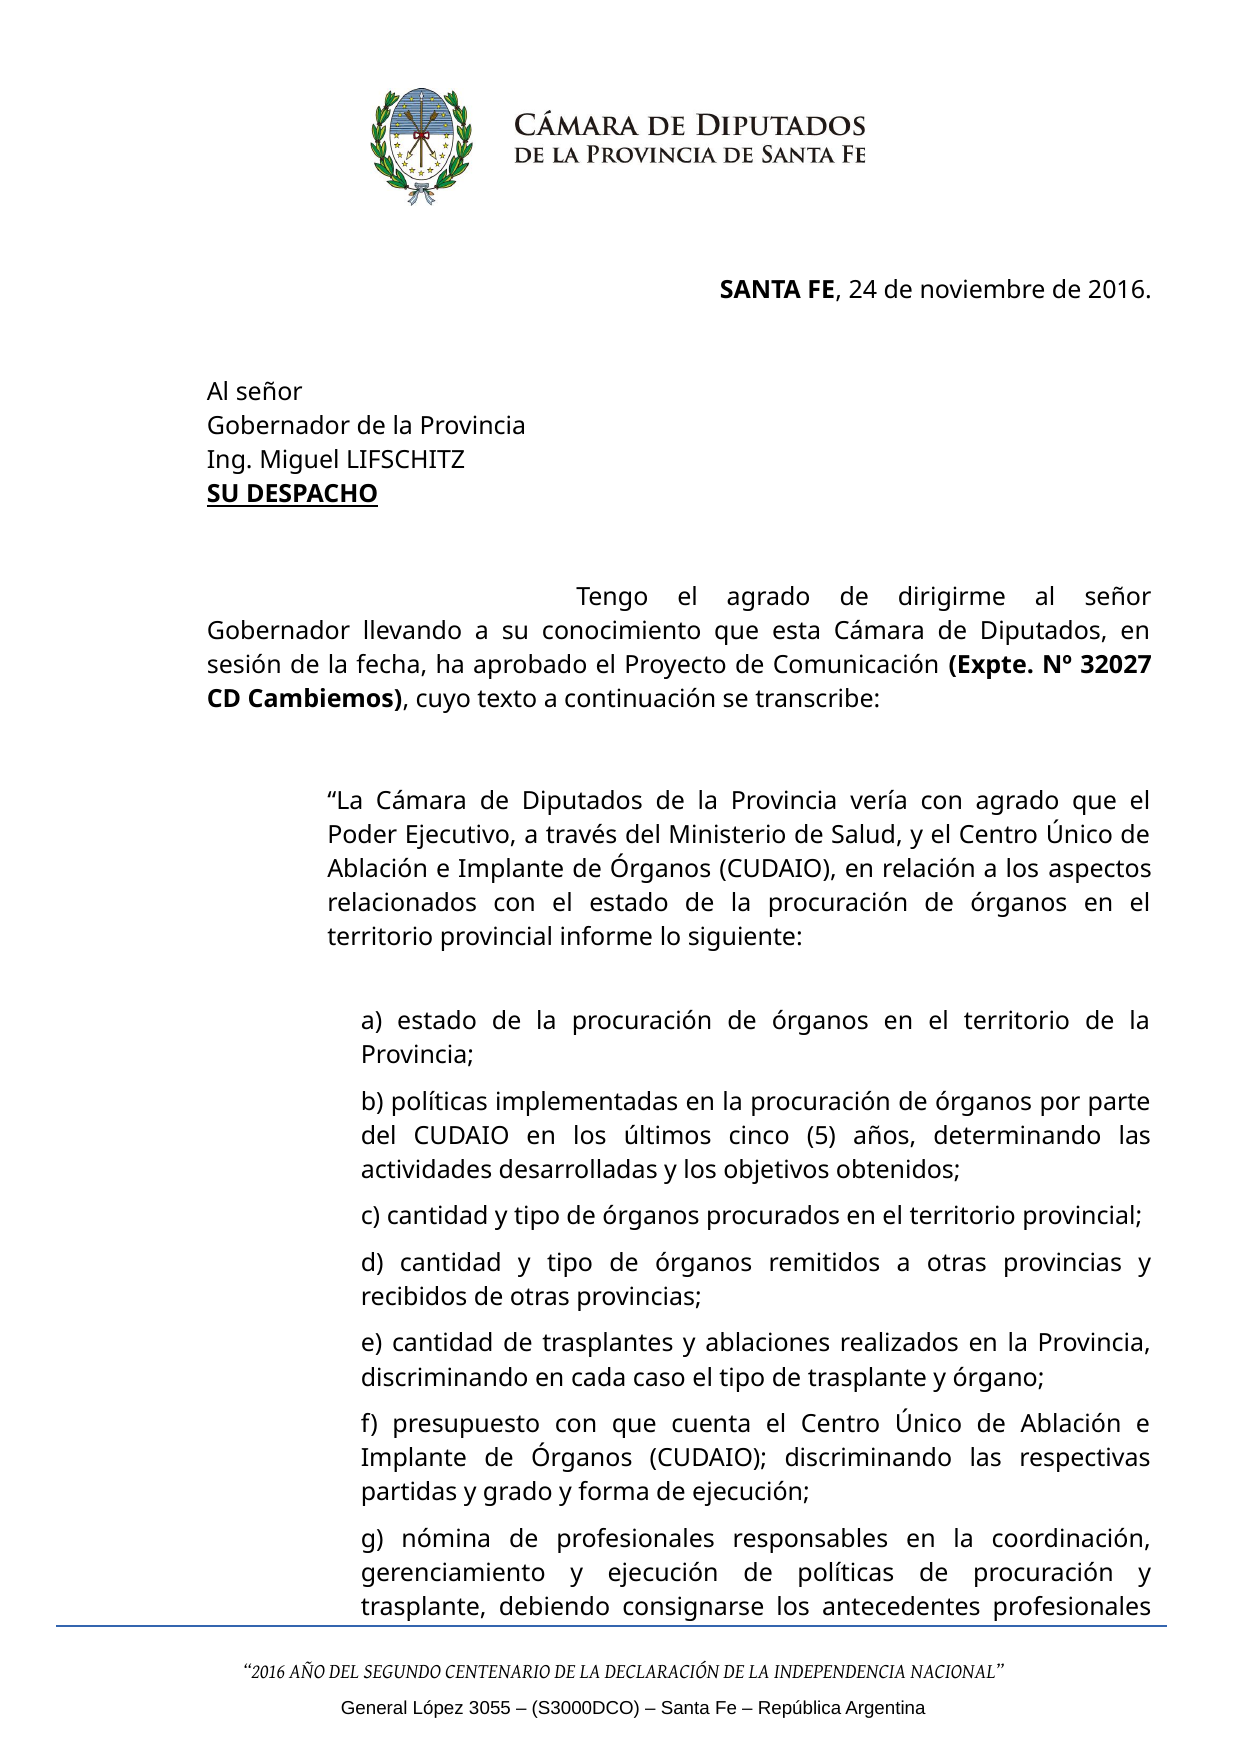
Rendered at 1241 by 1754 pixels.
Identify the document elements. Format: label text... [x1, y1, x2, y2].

picture [370, 88, 866, 210]
list b) políticas implementadas en la procuración de órganos por parte del CUDAIO en los últimos cinco (5) años, determinando las actividades desarrolladas y los objetivos obtenidos; [319, 1083, 1152, 1185]
list d) cantidad y tipo de órganos remitidos a otras provincias y recibidos de otras provincias; [319, 1244, 1152, 1313]
text Gobernador de la Provincia [207, 408, 1152, 442]
text “La Cámara de Diputados de la Provincia vería con agrado que el Poder Ejecutivo, a través del Ministerio de Salud, y el Centro Único de Ablación e Implante de Órganos (CUDAIO), en relación a los aspectos relacionados con el estado de la procuración de órganos en el territorio provincial informe lo siguiente: [327, 783, 1152, 953]
text Ing. Miguel LIFSCHITZ [207, 442, 1152, 476]
text SANTA FE, 24 de noviembre de 2016. [207, 272, 1152, 306]
list a) estado de la procuración de órganos en el territorio de la Provincia; [319, 1003, 1152, 1071]
list e) cantidad de trasplantes y ablaciones realizados en la Provincia, discriminando en cada caso el tipo de trasplante y órgano; [319, 1325, 1152, 1393]
list c) cantidad y tipo de órganos procurados en el territorio provincial; [319, 1198, 1152, 1232]
list g) nómina de profesionales responsables en la coordinación, gerenciamiento y ejecución de políticas de procuración y trasplante, debiendo consignarse los antecedentes profesionales [319, 1520, 1152, 1623]
text Al señor [207, 374, 1152, 408]
text Tengo el agrado de dirigirme al señor Gobernador llevando a su conocimiento que esta Cámara de Diputados, en sesión de la fecha, ha aprobado el Proyecto de Comunicación (Expte. Nº 32027 CD Cambiemos), cuyo texto a continuación se transcribe: [207, 578, 1152, 714]
list f) presupuesto con que cuenta el Centro Único de Ablación e Implante de Órganos (CUDAIO); discriminando las respectivas partidas y grado y forma de ejecución; [319, 1406, 1152, 1508]
text SU DESPACHO [207, 476, 1152, 510]
